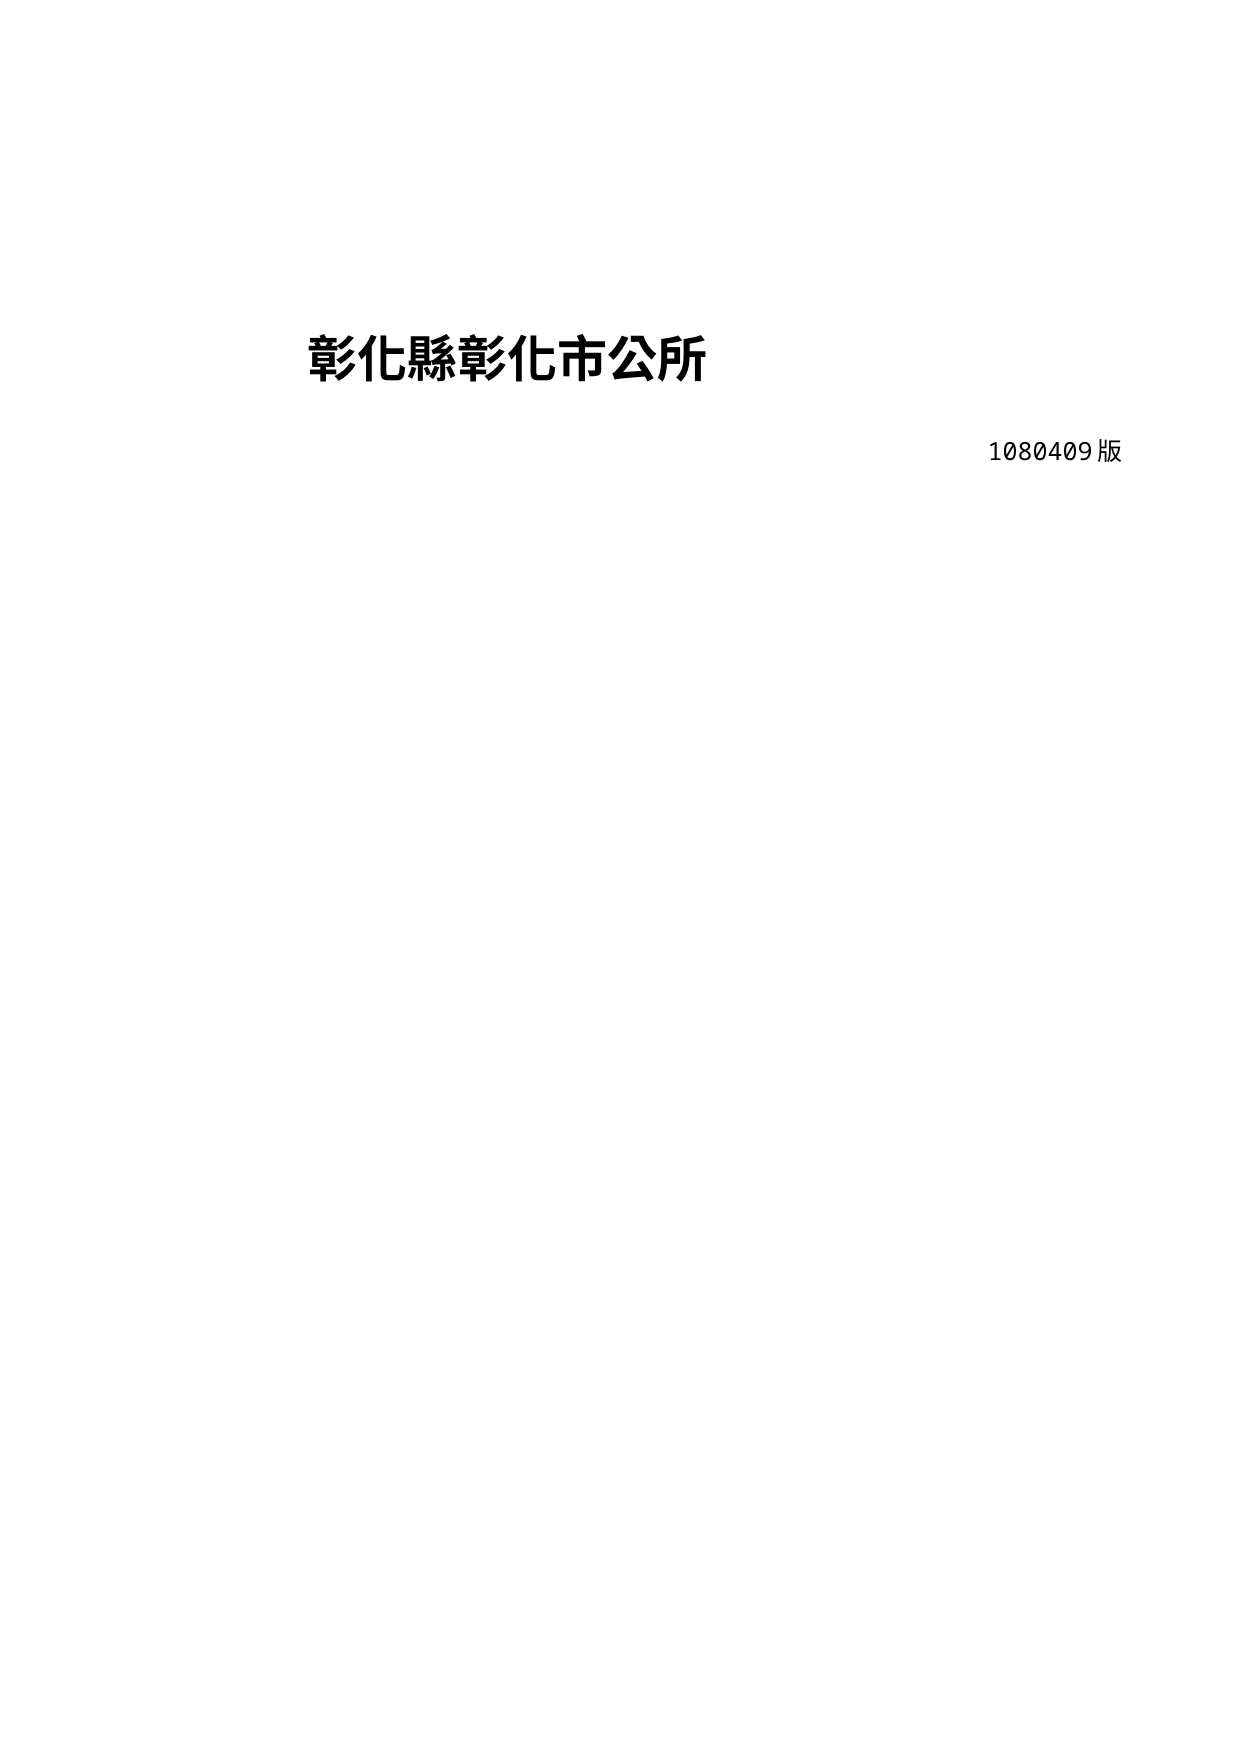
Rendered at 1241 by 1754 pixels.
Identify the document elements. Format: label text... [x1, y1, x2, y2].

text 彰化縣彰化市公所 [118, 283, 1122, 408]
text 1080409版 [118, 408, 1122, 471]
